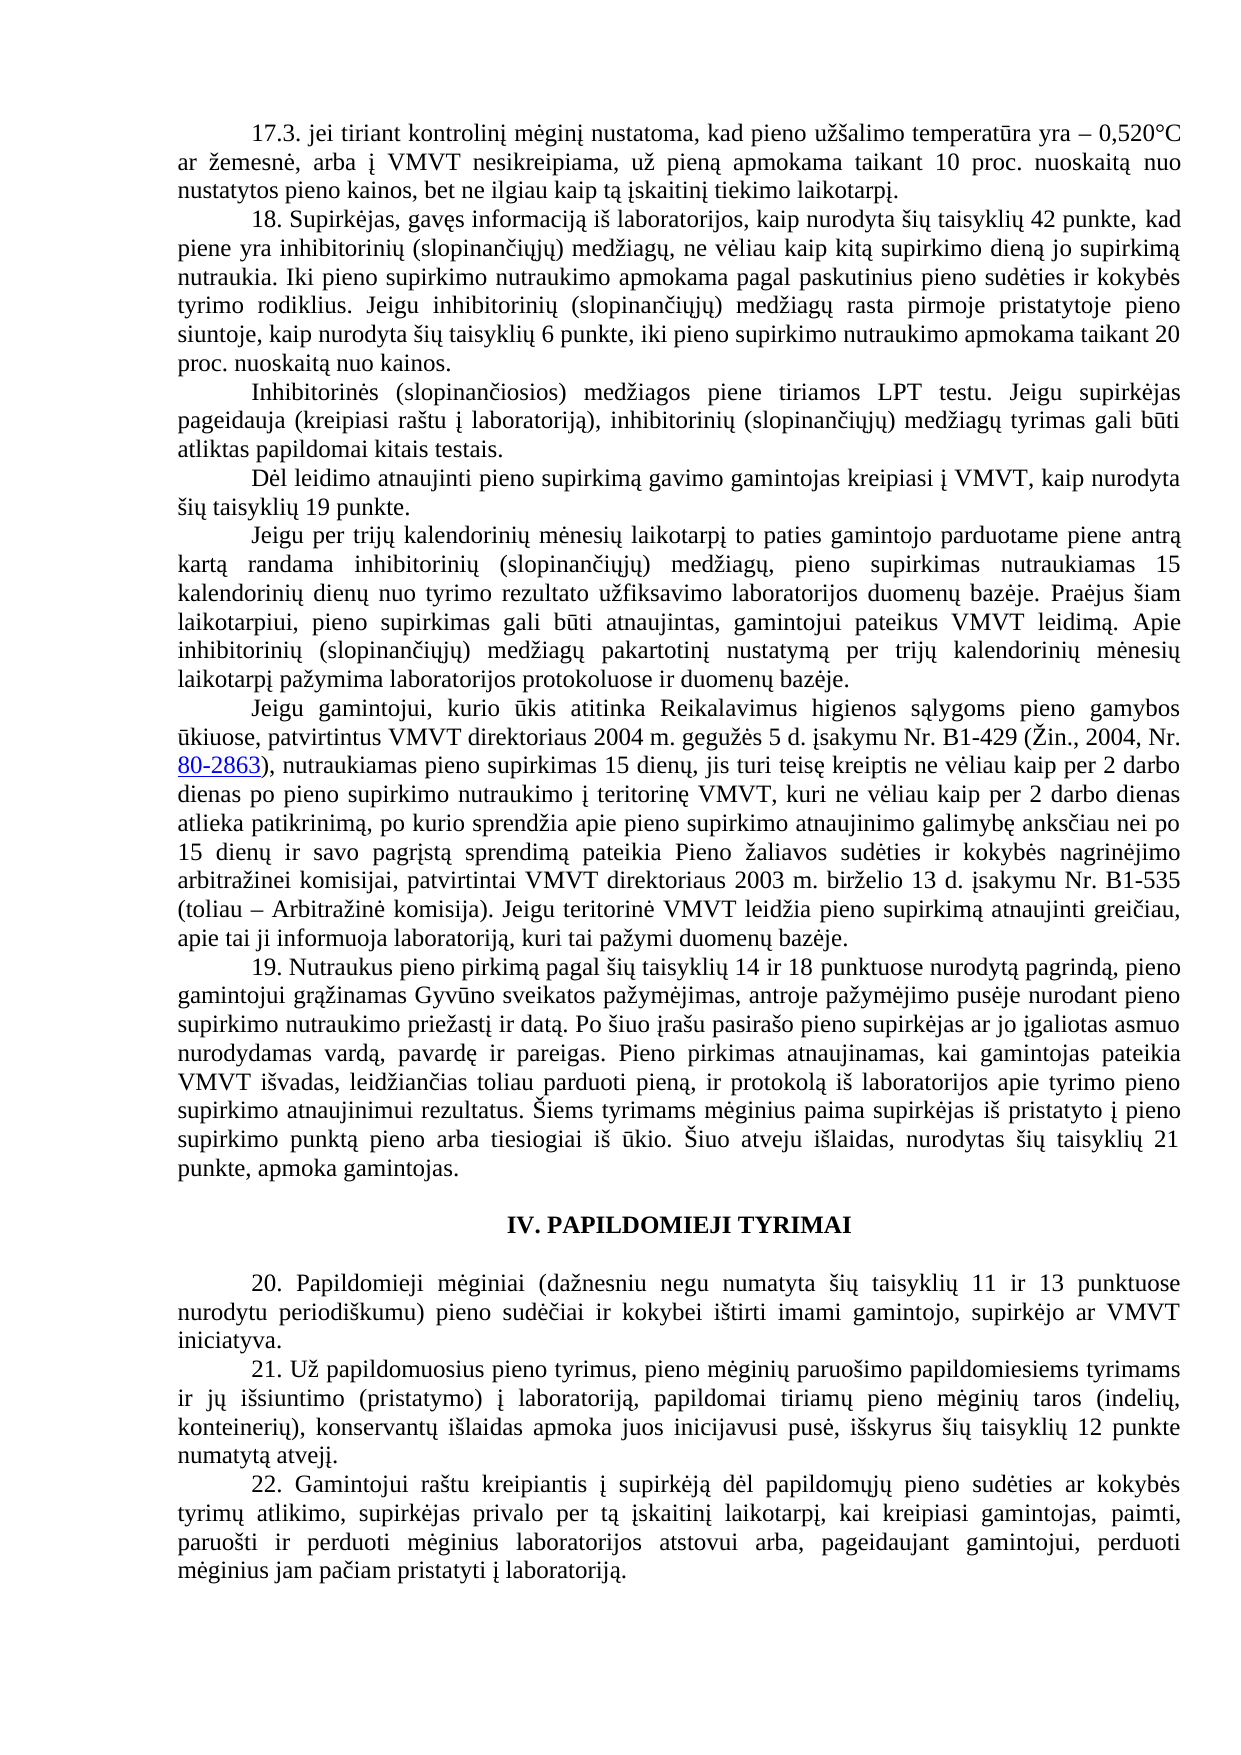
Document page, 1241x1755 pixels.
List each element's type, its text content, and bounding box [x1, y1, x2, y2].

text Inhibitorinės (slopinančiosios) medžiagos piene tiriamos LPT testu. Jeigu supirkėjas pageidauja (kreipiasi raštu į laboratoriją), inhibitorinių (slopinančiųjų) medžiagų tyrimas gali būti atliktas papildomai kitais testais. [177, 377, 1181, 463]
text 21. Už papildomuosius pieno tyrimus, pieno mėginių paruošimo papildomiesiems tyrimams ir jų išsiuntimo (pristatymo) į laboratoriją, papildomai tiriamų pieno mėginių taros (indelių, konteinerių), konservantų išlaidas apmoka juos inicijavusi pusė, išskyrus šių taisyklių 12 punkte numatytą atvejį. [177, 1354, 1181, 1469]
text IV. PAPILDOMIEJI TYRIMAI [177, 1211, 1181, 1239]
text 18. Supirkėjas, gavęs informaciją iš laboratorijos, kaip nurodyta šių taisyklių 42 punkte, kad piene yra inhibitorinių (slopinančiųjų) medžiagų, ne vėliau kaip kitą supirkimo dieną jo supirkimą nutraukia. Iki pieno supirkimo nutraukimo apmokama pagal paskutinius pieno sudėties ir kokybės tyrimo rodiklius. Jeigu inhibitorinių (slopinančiųjų) medžiagų rasta pirmoje pristatytoje pieno siuntoje, kaip nurodyta šių taisyklių 6 punkte, iki pieno supirkimo nutraukimo apmokama taikant 20 proc. nuoskaitą nuo kainos. [177, 204, 1181, 377]
text 19. Nutraukus pieno pirkimą pagal šių taisyklių 14 ir 18 punktuose nurodytą pagrindą, pieno gamintojui grąžinamas Gyvūno sveikatos pažymėjimas, antroje pažymėjimo pusėje nurodant pieno supirkimo nutraukimo priežastį ir datą. Po šiuo įrašu pasirašo pieno supirkėjas ar jo įgaliotas asmuo nurodydamas vardą, pavardę ir pareigas. Pieno pirkimas atnaujinamas, kai gamintojas pateikia VMVT išvadas, leidžiančias toliau parduoti pieną, ir protokolą iš laboratorijos apie tyrimo pieno supirkimo atnaujinimui rezultatus. Šiems tyrimams mėginius paima supirkėjas iš pristatyto į pieno supirkimo punktą pieno arba tiesiogiai iš ūkio. Šiuo atveju išlaidas, nurodytas šių taisyklių 21 punkte, apmoka gamintojas. [177, 952, 1181, 1182]
text Jeigu gamintojui, kurio ūkis atitinka Reikalavimus higienos sąlygoms pieno gamybos ūkiuose, patvirtintus VMVT direktoriaus 2004 m. gegužės 5 d. įsakymu Nr. B1-429 (Žin., 2004, Nr. 80-2863), nutraukiamas pieno supirkimas 15 dienų, jis turi teisę kreiptis ne vėliau kaip per 2 darbo dienas po pieno supirkimo nutraukimo į teritorinę VMVT, kuri ne vėliau kaip per 2 darbo dienas atlieka patikrinimą, po kurio sprendžia apie pieno supirkimo atnaujinimo galimybę anksčiau nei po 15 dienų ir savo pagrįstą sprendimą pateikia Pieno žaliavos sudėties ir kokybės nagrinėjimo arbitražinei komisijai, patvirtintai VMVT direktoriaus 2003 m. birželio 13 d. įsakymu Nr. B1-535 (toliau – Arbitražinė komisija). Jeigu teritorinė VMVT leidžia pieno supirkimą atnaujinti greičiau, apie tai ji informuoja laboratoriją, kuri tai pažymi duomenų bazėje. [177, 693, 1181, 952]
text 22. Gamintojui raštu kreipiantis į supirkėją dėl papildomųjų pieno sudėties ar kokybės tyrimų atlikimo, supirkėjas privalo per tą įskaitinį laikotarpį, kai kreipiasi gamintojas, paimti, paruošti ir perduoti mėginius laboratorijos atstovui arba, pageidaujant gamintojui, perduoti mėginius jam pačiam pristatyti į laboratoriją. [177, 1469, 1181, 1584]
text 20. Papildomieji mėginiai (dažnesniu negu numatyta šių taisyklių 11 ir 13 punktuose nurodytu periodiškumu) pieno sudėčiai ir kokybei ištirti imami gamintojo, supirkėjo ar VMVT iniciatyva. [177, 1268, 1181, 1354]
text Dėl leidimo atnaujinti pieno supirkimą gavimo gamintojas kreipiasi į VMVT, kaip nurodyta šių taisyklių 19 punkte. [177, 463, 1181, 521]
text Jeigu per trijų kalendorinių mėnesių laikotarpį to paties gamintojo parduotame piene antrą kartą randama inhibitorinių (slopinančiųjų) medžiagų, pieno supirkimas nutraukiamas 15 kalendorinių dienų nuo tyrimo rezultato užfiksavimo laboratorijos duomenų bazėje. Praėjus šiam laikotarpiui, pieno supirkimas gali būti atnaujintas, gamintojui pateikus VMVT leidimą. Apie inhibitorinių (slopinančiųjų) medžiagų pakartotinį nustatymą per trijų kalendorinių mėnesių laikotarpį pažymima laboratorijos protokoluose ir duomenų bazėje. [177, 521, 1181, 693]
text 17.3. jei tiriant kontrolinį mėginį nustatoma, kad pieno užšalimo temperatūra yra – 0,520°C ar žemesnė, arba į VMVT nesikreipiama, už pieną apmokama taikant 10 proc. nuoskaitą nuo nustatytos pieno kainos, bet ne ilgiau kaip tą įskaitinį tiekimo laikotarpį. [177, 118, 1181, 204]
